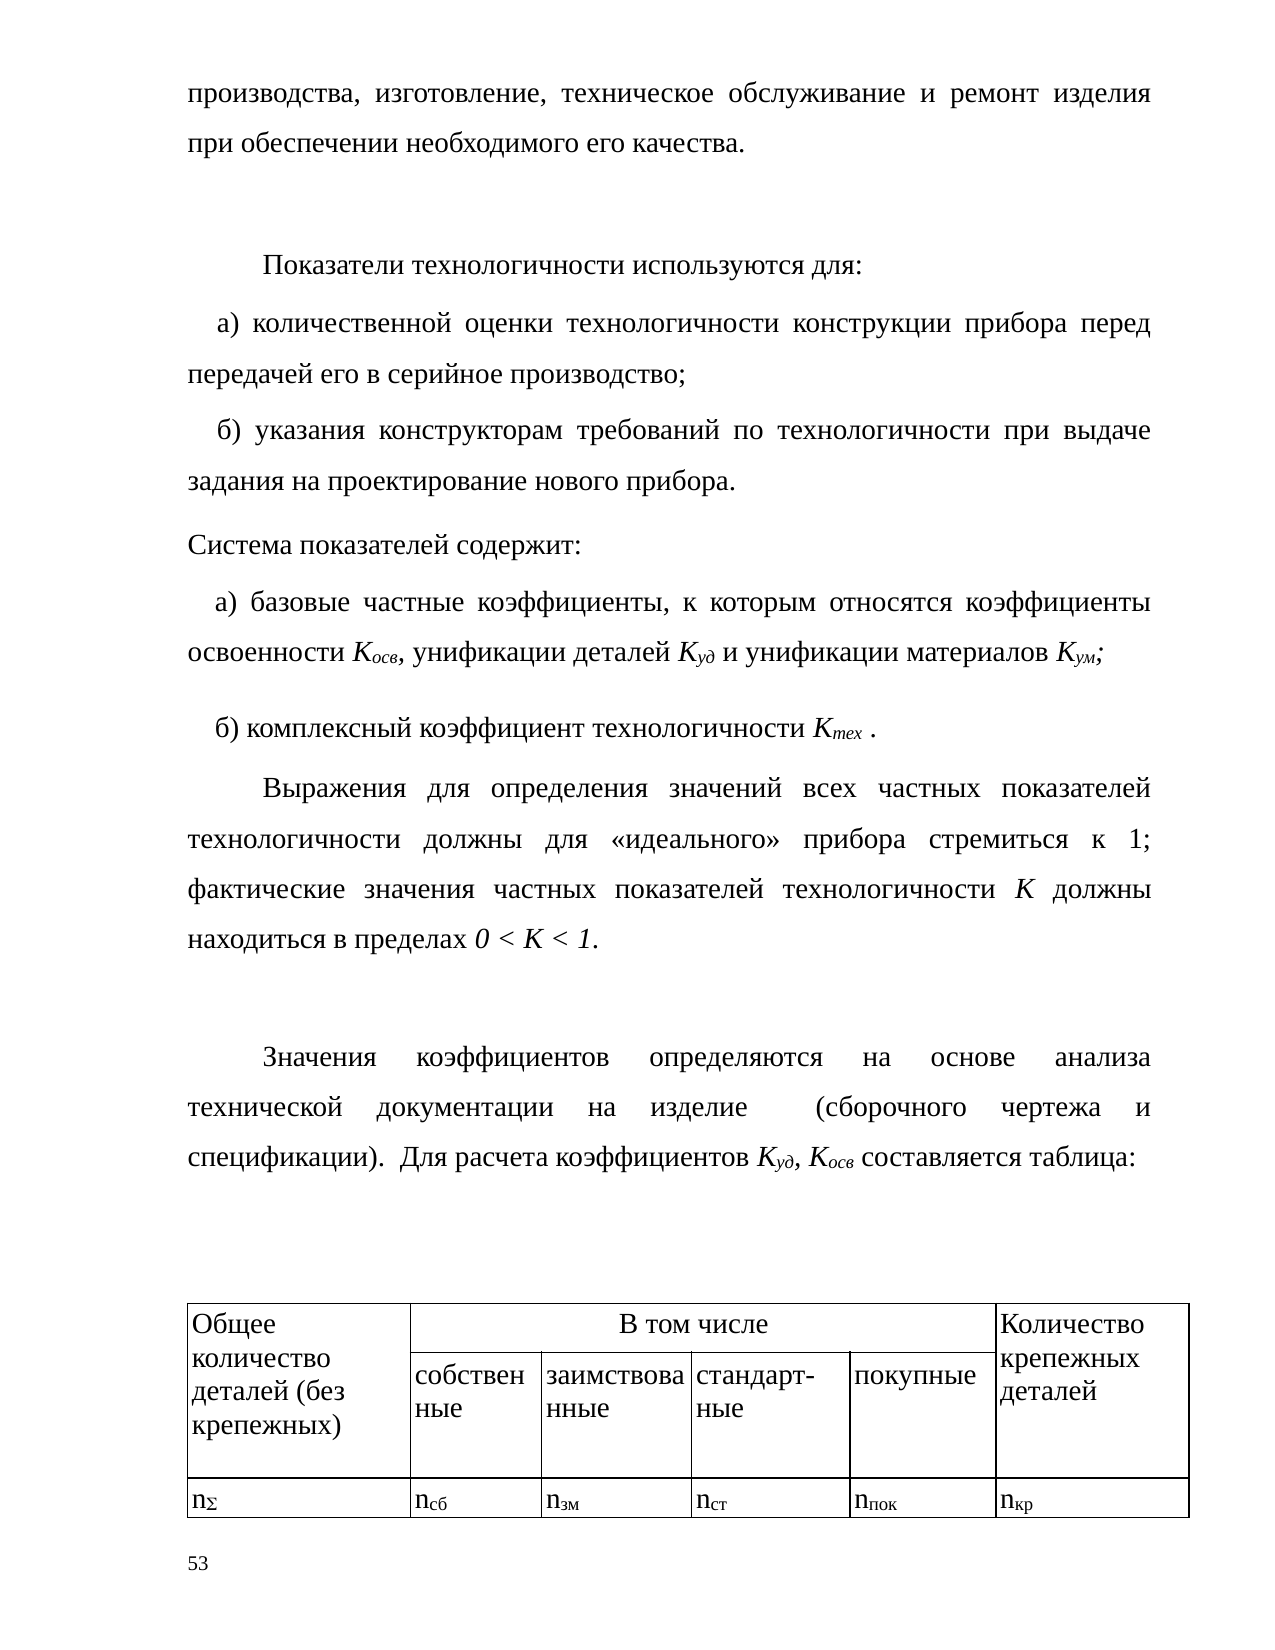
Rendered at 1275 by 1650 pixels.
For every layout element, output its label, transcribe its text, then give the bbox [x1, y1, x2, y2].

table_cell nст [692, 1479, 849, 1517]
table_cell собственные [411, 1353, 541, 1477]
table_cell nпок [851, 1479, 995, 1517]
text Выражения для определения значений всех частных показателей технологичности должны для «идеального» прибора стремиться к 1; фактические значения частных показателей технологичности К должны находиться в пределах 0 < К < 1. [187, 770, 1152, 955]
text Система показателей содержит: [187, 527, 1152, 561]
table_cell стандарт-ные [692, 1353, 849, 1477]
table_cell nсб [411, 1479, 541, 1517]
table_cell nкр [997, 1479, 1188, 1517]
text б) комплексный коэффициент технологичности Ктех . [187, 710, 1152, 743]
text Значения коэффициентов определяются на основе анализа технической документации на изделие (сборочного чертежа и спецификации). Для расчета коэффициентов Куд, Kосв составляется таблица: [187, 1039, 1152, 1173]
table_header В том числе [411, 1304, 995, 1351]
text Показатели технологичности используются для: [187, 247, 1152, 280]
table_cell n [188, 1479, 410, 1517]
table_cell nзм [542, 1479, 691, 1517]
table_header Общее количество деталей (без крепежных) [188, 1304, 410, 1477]
table_cell заимствованные [542, 1353, 691, 1477]
text производства, изготовление, техническое обслуживание и ремонт изделия при обеспечении необходимого его качества. [187, 75, 1152, 159]
text б) указания конструкторам требований по технологичности при выдаче задания на проектирование нового прибора. [187, 412, 1152, 496]
text а) количественной оценки технологичности конструкции прибора перед передачей его в серийное производство; [187, 305, 1152, 389]
table_header Количество крепежных деталей [997, 1304, 1188, 1477]
text а) базовые частные коэффициенты, к которым относятся коэффициенты освоенности Kосв, унификации деталей Куд и унификации материалов Кум; [187, 584, 1152, 668]
table_cell покупные [851, 1353, 995, 1477]
